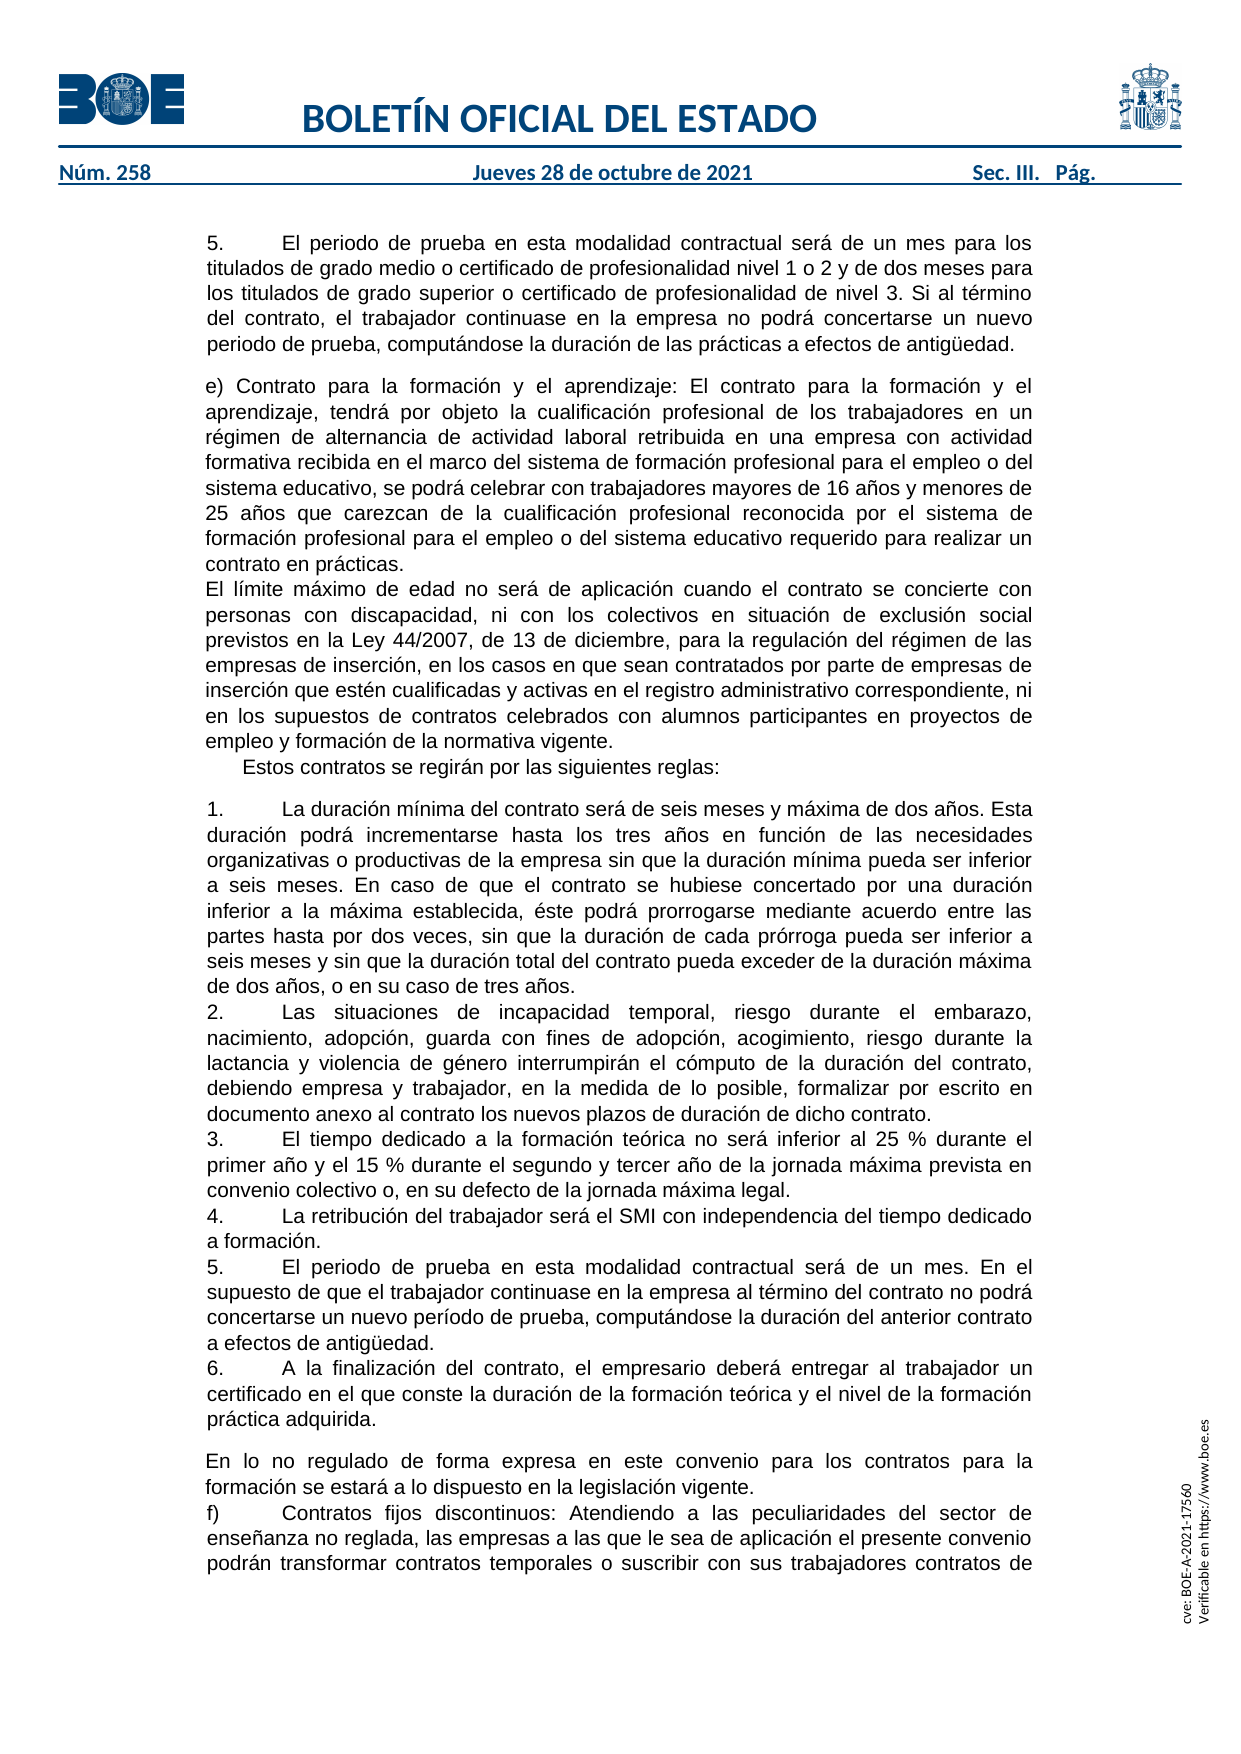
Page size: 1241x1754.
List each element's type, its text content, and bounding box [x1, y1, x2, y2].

text En lo no regulado de forma expresa en este convenio para los contratos para la formación se estará a lo dispuesto en la legislación vigente. [205, 1449, 1034, 1499]
list La retribución del trabajador será el SMI con independencia del tiempo dedicado a formación. [207, 1203, 1034, 1253]
list El tiempo dedicado a la formación teórica no será inferior al 25 % durante el primer año y el 15 % durante el segundo y tercer año de la jornada máxima prevista en convenio colectivo o, en su defecto de la jornada máxima legal. [207, 1127, 1034, 1202]
text e) Contrato para la formación y el aprendizaje: El contrato para la formación y el aprendizaje, tendrá por objeto la cualificación profesional de los trabajadores en un régimen de alternancia de actividad laboral retribuida en una empresa con actividad formativa recibida en el marco del sistema de formación profesional para el empleo o del sistema educativo, se podrá celebrar con trabajadores mayores de 16 años y menores de 25 años que carezcan de la cualificación profesional reconocida por el sistema de formación profesional para el empleo o del sistema educativo requerido para realizar un contrato en prácticas. [205, 374, 1034, 575]
list Contratos fijos discontinuos: Atendiendo a las peculiaridades del sector de enseñanza no reglada, las empresas a las que le sea de aplicación el presente convenio podrán transformar contratos temporales o suscribir con sus trabajadores contratos de [207, 1500, 1034, 1575]
text El límite máximo de edad no será de aplicación cuando el contrato se concierte con personas con discapacidad, ni con los colectivos en situación de exclusión social previstos en la Ley 44/2007, de 13 de diciembre, para la regulación del régimen de las empresas de inserción, en los casos en que sean contratados por parte de empresas de inserción que estén cualificadas y activas en el registro administrativo correspondiente, ni en los supuestos de contratos celebrados con alumnos participantes en proyectos de empleo y formación de la normativa vigente. [205, 577, 1034, 753]
text Estos contratos se regirán por las siguientes reglas: [242, 755, 1034, 779]
list El periodo de prueba en esta modalidad contractual será de un mes para los titulados de grado medio o certificado de profesionalidad nivel 1 o 2 y de dos meses para los titulados de grado superior o certificado de profesionalidad de nivel 3. Si al término del contrato, el trabajador continuase en la empresa no podrá concertarse un nuevo periodo de prueba, computándose la duración de las prácticas a efectos de antigüedad. [207, 230, 1034, 356]
list A la finalización del contrato, el empresario deberá entregar al trabajador un certificado en el que conste la duración de la formación teórica y el nivel de la formación práctica adquirida. [207, 1356, 1034, 1431]
list El periodo de prueba en esta modalidad contractual será de un mes. En el supuesto de que el trabajador continuase en la empresa al término del contrato no podrá concertarse un nuevo período de prueba, computándose la duración del anterior contrato a efectos de antigüedad. [207, 1254, 1034, 1354]
list La duración mínima del contrato será de seis meses y máxima de dos años. Esta duración podrá incrementarse hasta los tres años en función de las necesidades organizativas o productivas de la empresa sin que la duración mínima pueda ser inferior a seis meses. En caso de que el contrato se hubiese concertado por una duración inferior a la máxima establecida, éste podrá prorrogarse mediante acuerdo entre las partes hasta por dos veces, sin que la duración de cada prórroga pueda ser inferior a seis meses y sin que la duración total del contrato pueda exceder de la duración máxima de dos años, o en su caso de tres años. [207, 797, 1034, 998]
list Las situaciones de incapacidad temporal, riesgo durante el embarazo, nacimiento, adopción, guarda con fines de adopción, acogimiento, riesgo durante la lactancia y violencia de género interrumpirán el cómputo de la duración del contrato, debiendo empresa y trabajador, en la medida de lo posible, formalizar por escrito en documento anexo al contrato los nuevos plazos de duración de dicho contrato. [207, 1000, 1034, 1125]
